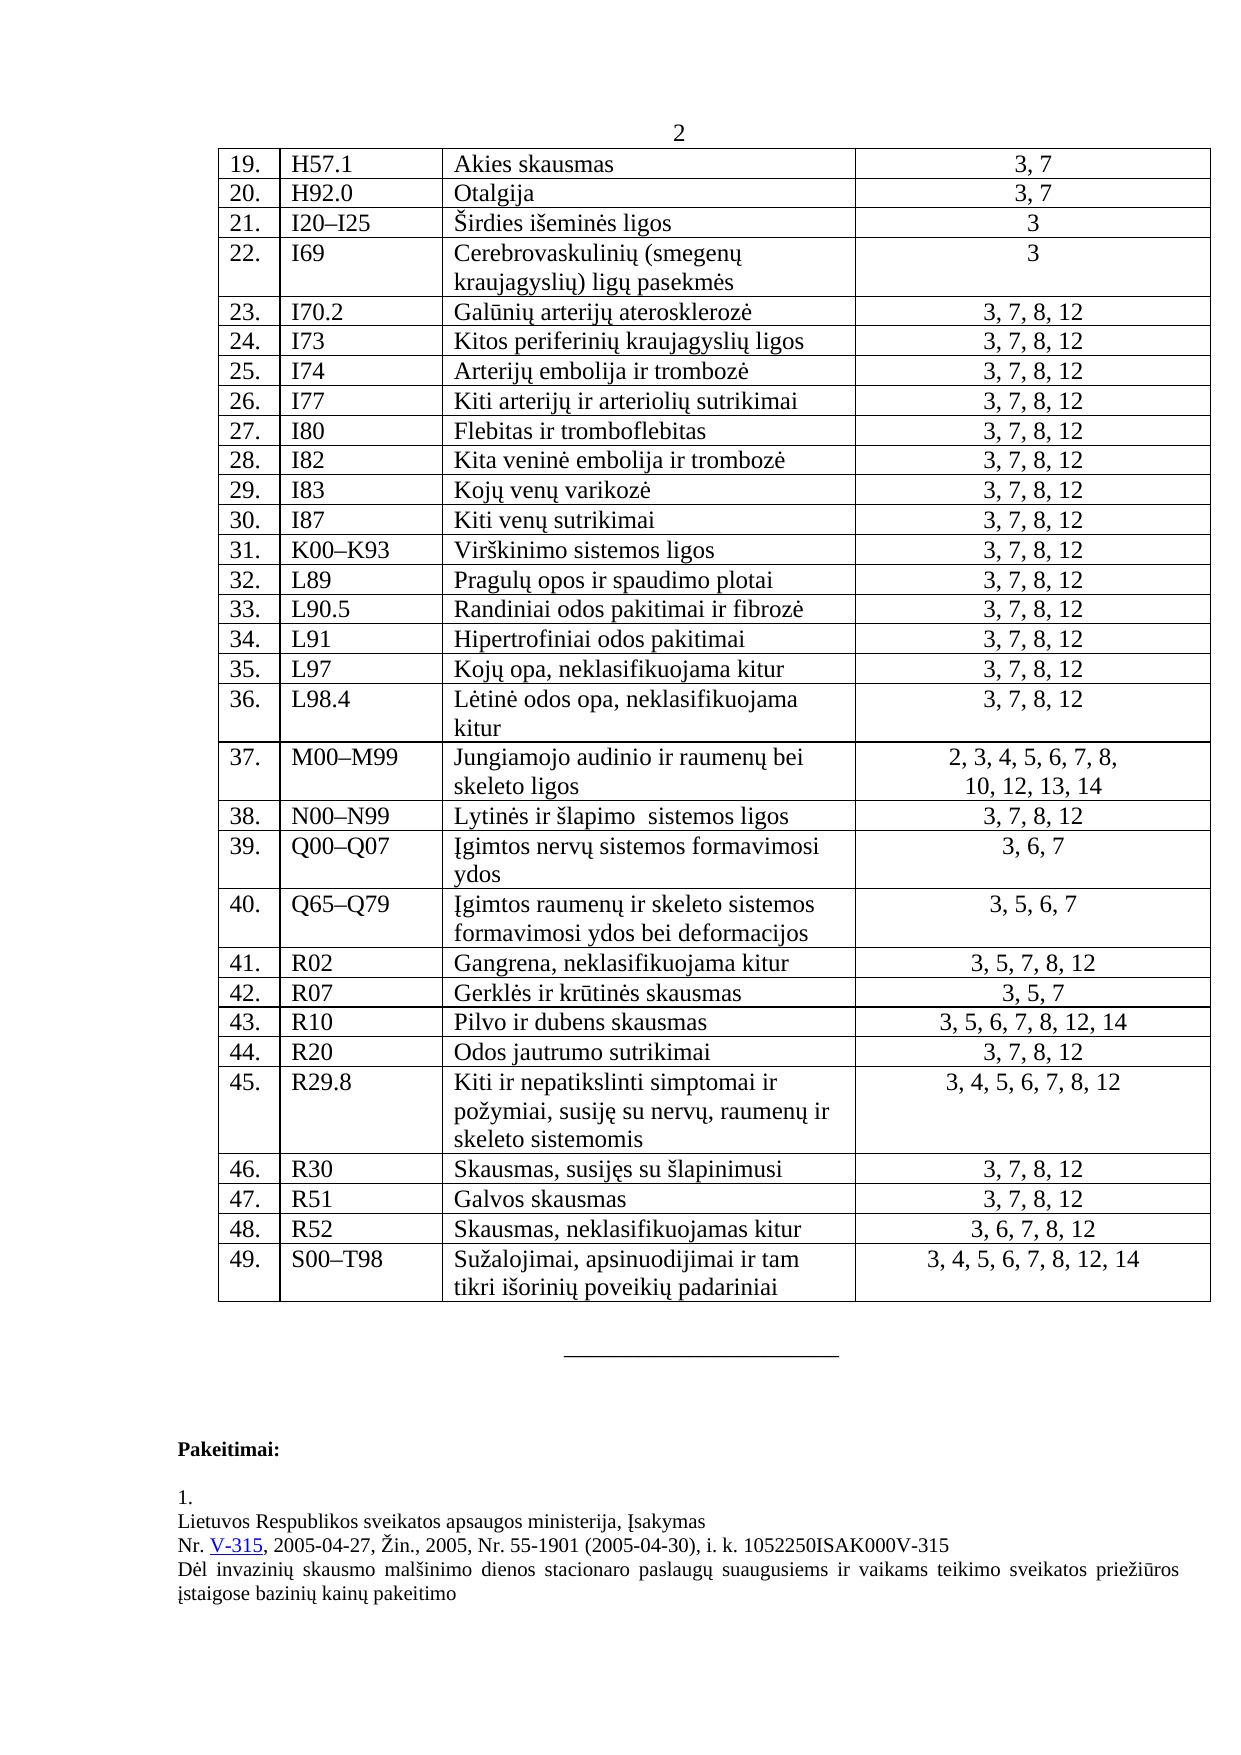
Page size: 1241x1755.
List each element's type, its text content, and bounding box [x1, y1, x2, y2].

text Dėl invazinių skausmo malšinimo dienos stacionaro paslaugų suaugusiems ir vaikams teikimo sveikatos priežiūros įstaigose bazinių kainų pakeitimo [177, 1557, 1181, 1605]
table_cell Akies skausmas [443, 149, 855, 177]
table_cell R51 [281, 1184, 442, 1213]
table_cell 3, 5, 7, 8, 12 [856, 948, 1210, 977]
table_cell 36. [219, 684, 279, 741]
table_cell I70.2 [281, 297, 442, 325]
table_cell 3, 5, 6, 7, 8, 12, 14 [856, 1008, 1210, 1036]
table_cell Gerklės ir krūtinės skausmas [443, 978, 855, 1006]
table_cell R30 [281, 1154, 442, 1183]
table_cell Otalgija [443, 179, 855, 207]
table_cell 3, 7, 8, 12 [856, 326, 1210, 355]
table_cell Kitos periferinių kraujagyslių ligos [443, 326, 855, 355]
table_cell 45. [219, 1067, 279, 1153]
table_cell Kita veninė embolija ir trombozė [443, 446, 855, 474]
table_cell I80 [281, 416, 442, 444]
table_cell Pilvo ir dubens skausmas [443, 1008, 855, 1036]
table_cell 3 [856, 208, 1210, 237]
table_cell Randiniai odos pakitimai ir fibrozė [443, 595, 855, 623]
table_cell I20–I25 [281, 208, 442, 237]
table_cell 35. [219, 654, 279, 683]
table_cell 3, 7, 8, 12 [856, 1037, 1210, 1066]
table_cell 3, 7 [856, 179, 1210, 207]
table_cell I77 [281, 386, 442, 415]
table_cell Įgimtos raumenų ir skeleto sistemos formavimosi ydos bei deformacijos [443, 889, 855, 947]
table_cell L98.4 [281, 684, 442, 741]
table_cell 3, 7, 8, 12 [856, 624, 1210, 653]
table_cell Skausmas, neklasifikuojamas kitur [443, 1214, 855, 1243]
text Nr. V-315, 2005-04-27, Žin., 2005, Nr. 55-1901 (2005-04-30), i. k. 1052250ISAK000V-315 [177, 1533, 1181, 1557]
table_cell 27. [219, 416, 279, 444]
table_cell I69 [281, 238, 442, 296]
table_cell Jungiamojo audinio ir raumenų bei skeleto ligos [443, 743, 855, 800]
table_cell H57.1 [281, 149, 442, 177]
table_cell 22. [219, 238, 279, 296]
table_cell M00–M99 [281, 743, 442, 800]
table_cell L90.5 [281, 595, 442, 623]
table_cell 3, 7, 8, 12 [856, 535, 1210, 564]
table_cell Kiti ir nepatikslinti simptomai ir požymiai, susiję su nervų, raumenų ir skeleto sistemomis [443, 1067, 855, 1153]
table_cell I73 [281, 326, 442, 355]
table_cell 46. [219, 1154, 279, 1183]
table_cell 3, 7 [856, 149, 1210, 177]
table_cell 3, 7, 8, 12 [856, 801, 1210, 830]
table_cell Įgimtos nervų sistemos formavimosi ydos [443, 831, 855, 888]
text ______________________ [222, 1331, 1181, 1360]
table_cell L97 [281, 654, 442, 683]
table_cell 30. [219, 505, 279, 534]
table_cell 3, 5, 6, 7 [856, 889, 1210, 947]
table_cell 3, 7, 8, 12 [856, 684, 1210, 741]
table_cell R02 [281, 948, 442, 977]
table_cell R10 [281, 1008, 442, 1036]
table_cell Sužalojimai, apsinuodijimai ir tam tikri išorinių poveikių padariniai [443, 1244, 855, 1301]
table_cell 3, 7, 8, 12 [856, 297, 1210, 325]
table_cell 20. [219, 179, 279, 207]
table_cell Kiti venų sutrikimai [443, 505, 855, 534]
table_cell 2, 3, 4, 5, 6, 7, 8, 10, 12, 13, 14 [856, 743, 1210, 800]
table_cell I82 [281, 446, 442, 474]
table_cell 32. [219, 565, 279, 593]
table_cell H92.0 [281, 179, 442, 207]
table_cell Gangrena, neklasifikuojama kitur [443, 948, 855, 977]
table_cell Kojų opa, neklasifikuojama kitur [443, 654, 855, 683]
table_cell 37. [219, 743, 279, 800]
table_cell 3, 7, 8, 12 [856, 654, 1210, 683]
table_cell Kojų venų varikozė [443, 475, 855, 504]
table_cell Galūnių arterijų aterosklerozė [443, 297, 855, 325]
table_cell R29.8 [281, 1067, 442, 1153]
table_cell 3, 7, 8, 12 [856, 446, 1210, 474]
table_cell 3, 6, 7 [856, 831, 1210, 888]
text 1. [177, 1485, 1181, 1509]
table_cell Virškinimo sistemos ligos [443, 535, 855, 564]
table_cell 49. [219, 1244, 279, 1301]
table_cell 47. [219, 1184, 279, 1213]
table_cell 38. [219, 801, 279, 830]
table_cell 44. [219, 1037, 279, 1066]
table_cell 28. [219, 446, 279, 474]
table_cell 3, 7, 8, 12 [856, 416, 1210, 444]
table_cell 29. [219, 475, 279, 504]
table_cell S00–T98 [281, 1244, 442, 1301]
table_cell Arterijų embolija ir trombozė [443, 356, 855, 385]
table_cell 3, 7, 8, 12 [856, 565, 1210, 593]
table_cell Kiti arterijų ir arteriolių sutrikimai [443, 386, 855, 415]
table_cell 21. [219, 208, 279, 237]
table_cell I83 [281, 475, 442, 504]
table_cell 3, 4, 5, 6, 7, 8, 12 [856, 1067, 1210, 1153]
table_cell Skausmas, susijęs su šlapinimusi [443, 1154, 855, 1183]
table_cell 41. [219, 948, 279, 977]
table_cell 42. [219, 978, 279, 1006]
table_cell Odos jautrumo sutrikimai [443, 1037, 855, 1066]
table_cell L89 [281, 565, 442, 593]
table_cell K00–K93 [281, 535, 442, 564]
table_cell 3, 7, 8, 12 [856, 1154, 1210, 1183]
table_cell Galvos skausmas [443, 1184, 855, 1213]
table_cell 3, 7, 8, 12 [856, 595, 1210, 623]
text Pakeitimai: [177, 1437, 1181, 1461]
table_cell 3, 4, 5, 6, 7, 8, 12, 14 [856, 1244, 1210, 1301]
table_cell 33. [219, 595, 279, 623]
table_cell 3, 7, 8, 12 [856, 356, 1210, 385]
table_cell 26. [219, 386, 279, 415]
table_cell 24. [219, 326, 279, 355]
table_cell 40. [219, 889, 279, 947]
table_cell 34. [219, 624, 279, 653]
table_cell 3, 7, 8, 12 [856, 505, 1210, 534]
table_cell Pragulų opos ir spaudimo plotai [443, 565, 855, 593]
table_cell 3, 7, 8, 12 [856, 1184, 1210, 1213]
table_cell Lėtinė odos opa, neklasifikuojama kitur [443, 684, 855, 741]
table_cell R52 [281, 1214, 442, 1243]
table_cell 39. [219, 831, 279, 888]
table_cell Hipertrofiniai odos pakitimai [443, 624, 855, 653]
table_cell 3 [856, 238, 1210, 296]
table_cell 48. [219, 1214, 279, 1243]
table_cell N00–N99 [281, 801, 442, 830]
table_cell I74 [281, 356, 442, 385]
table_cell Lytinės ir šlapimo sistemos ligos [443, 801, 855, 830]
table_cell R20 [281, 1037, 442, 1066]
table_cell L91 [281, 624, 442, 653]
table_cell 31. [219, 535, 279, 564]
text Lietuvos Respublikos sveikatos apsaugos ministerija, Įsakymas [177, 1509, 1181, 1533]
table_cell 3, 5, 7 [856, 978, 1210, 1006]
table_cell Q65–Q79 [281, 889, 442, 947]
table_cell Cerebrovaskulinių (smegenų kraujagyslių) ligų pasekmės [443, 238, 855, 296]
table_cell 23. [219, 297, 279, 325]
table_cell 3, 6, 7, 8, 12 [856, 1214, 1210, 1243]
table_cell 3, 7, 8, 12 [856, 386, 1210, 415]
table_cell 3, 7, 8, 12 [856, 475, 1210, 504]
table_cell Širdies išeminės ligos [443, 208, 855, 237]
table_cell 43. [219, 1008, 279, 1036]
table_cell 25. [219, 356, 279, 385]
table_cell Q00–Q07 [281, 831, 442, 888]
table_cell R07 [281, 978, 442, 1006]
table_cell I87 [281, 505, 442, 534]
table_cell 19. [219, 149, 279, 177]
table_cell Flebitas ir tromboflebitas [443, 416, 855, 444]
